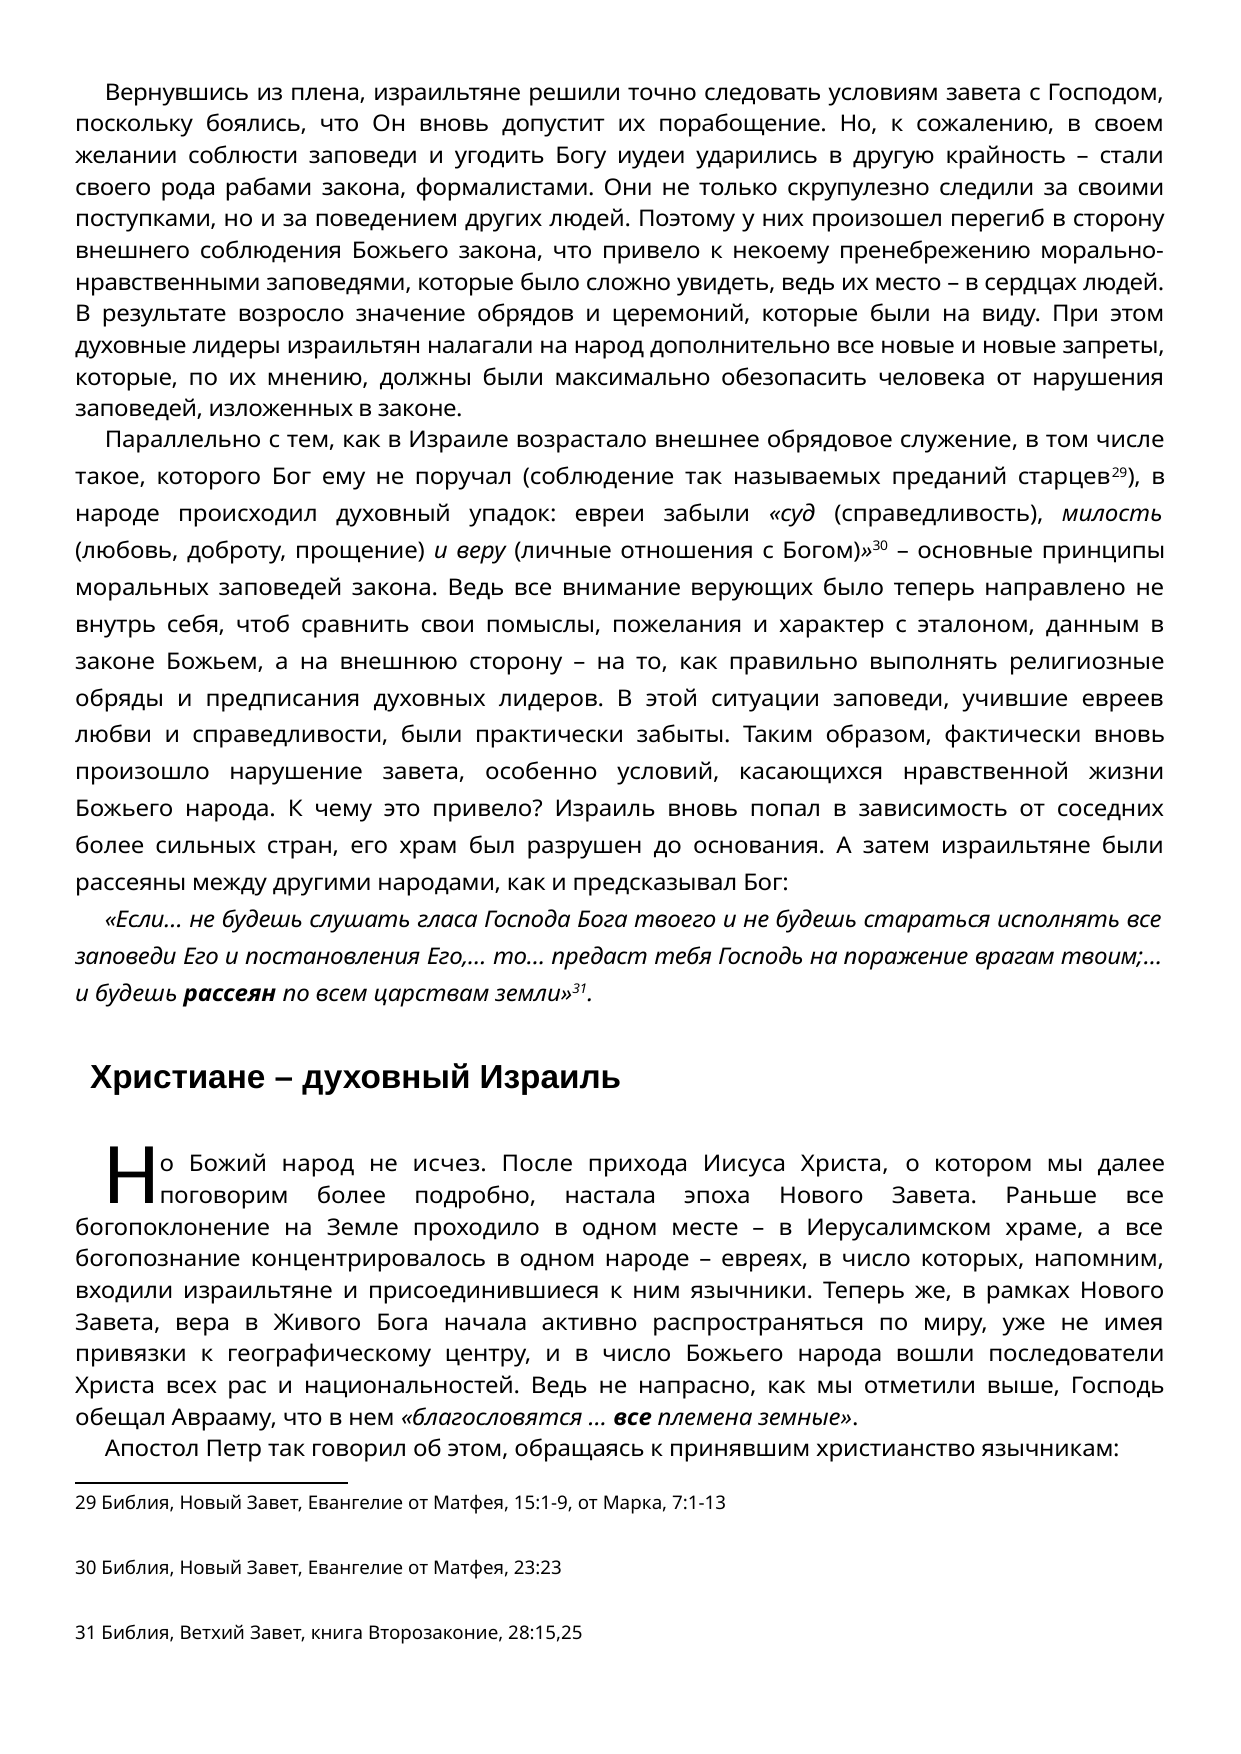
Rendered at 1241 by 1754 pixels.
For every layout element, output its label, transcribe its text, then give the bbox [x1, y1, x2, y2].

text Библия, Новый Завет, Евангелие от Матфея, 15:1-9, от Марка, 7:1-13 [75, 1489, 1165, 1515]
text Апостол Петр так говорил об этом, обращаясь к принявшим христианство язычникам: [75, 1432, 1165, 1463]
text «Если… не будешь слушать гласа Господа Бога твоего и не будешь стараться исполнять все заповеди Его и постановления Его,… то… предаст тебя Господь на поражение врагам твоим;… и будешь рассеян по всем царствам земли». [75, 903, 1165, 1013]
text Библия, Ветхий Завет, книга Второзаконие, 28:15,25 [75, 1619, 1165, 1645]
text Параллельно с тем, как в Израиле возрастало внешнее обрядовое служение, в том числе такое, которого Бог ему не поручал (соблюдение так называемых преданий старцев), в народе происходил духовный упадок: евреи забыли «суд (справедливость), милость (любовь, доброту, прощение) и веру (личные отношения с Богом)» – основные принципы моральных заповедей закона. Ведь все внимание верующих было теперь направлено не внутрь себя, чтоб сравнить свои помыслы, пожелания и характер с эталоном, данным в законе Божьем, а на внешнюю сторону – на то, как правильно выполнять религиозные обряды и предписания духовных лидеров. В этой ситуации заповеди, учившие евреев любви и справедливости, были практически забыты. Таким образом, фактически вновь произошло нарушение завета, особенно условий, касающихся нравственной жизни Божьего народа. К чему это привело? Израиль вновь попал в зависимость от соседних более сильных стран, его храм был разрушен до основания. А затем израильтяне были рассеяны между другими народами, как и предсказывал Бог: [75, 423, 1165, 903]
text Но Божий народ не исчез. После прихода Иисуса Христа, о котором мы далее поговорим более подробно, настала эпоха Нового Завета. Раньше все богопоклонение на Земле проходило в одном месте – в Иерусалимском храме, а все богопознание концентрировалось в одном народе – евреях, в число которых, напомним, входили израильтяне и присоединившиеся к ним язычники. Теперь же, в рамках Нового Завета, вера в Живого Бога начала активно распространяться по миру, уже не имея привязки к географическому центру, и в число Божьего народа вошли последователи Христа всех рас и национальностей. Ведь не напрасно, как мы отметили выше, Господь обещал Аврааму, что в нем «благословятся … все племена земные». [75, 1147, 1165, 1432]
text Вернувшись из плена, израильтяне решили точно следовать условиям завета с Господом, поскольку боялись, что Он вновь допустит их порабощение. Но, к сожалению, в своем желании соблюсти заповеди и угодить Богу иудеи ударились в другую крайность – стали своего рода рабами закона, формалистами. Они не только скрупулезно следили за своими поступками, но и за поведением других людей. Поэтому у них произошел перегиб в сторону внешнего соблюдения Божьего закона, что привело к некоему пренебрежению морально-нравственными заповедями, которые было сложно увидеть, ведь их место – в сердцах людей. В результате возросло значение обрядов и церемоний, которые были на виду. При этом духовные лидеры израильтян налагали на народ дополнительно все новые и новые запреты, которые, по их мнению, должны были максимально обезопасить человека от нарушения заповедей, изложенных в законе. [75, 75, 1165, 423]
text Библия, Новый Завет, Евангелие от Матфея, 23:23 [75, 1554, 1165, 1580]
subtitle Христиане – духовный Израиль [90, 1057, 1165, 1095]
